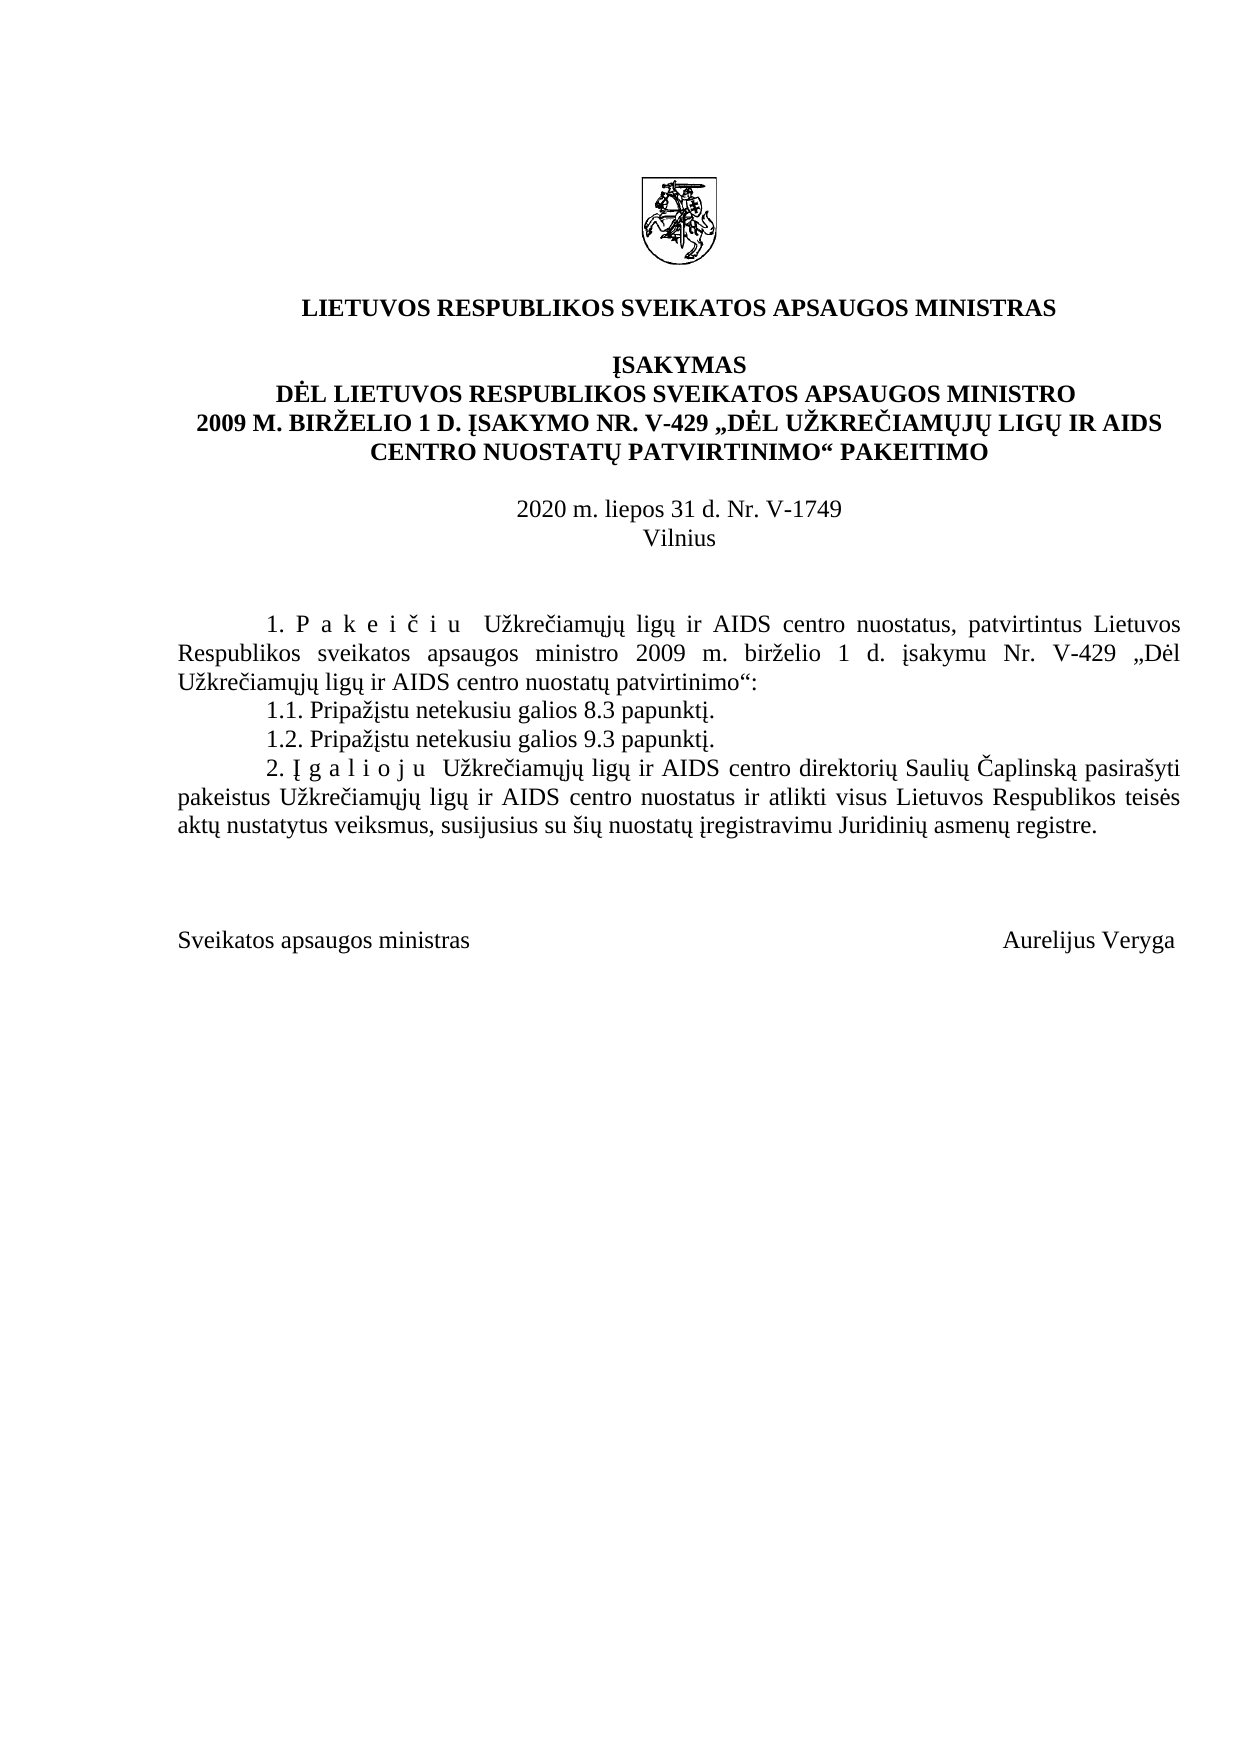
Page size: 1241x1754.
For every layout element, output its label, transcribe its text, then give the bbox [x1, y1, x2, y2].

text 2. Į g a l i o j u Užkrečiamųjų ligų ir AIDS centro direktorių Saulių Čaplinską pasirašyti pakeistus Užkrečiamųjų ligų ir AIDS centro nuostatus ir atlikti visus Lietuvos Respublikos teisės aktų nustatytus veiksmus, susijusius su šių nuostatų įregistravimu Juridinių asmenų registre. [177, 753, 1181, 839]
text 1.2. Pripažįstu netekusiu galios 9.3 papunktį. [177, 724, 1181, 753]
text 2009 M. BIRŽELIO 1 D. ĮSAKYMO NR. V-429 „DĖL UŽKREČIAMŲJŲ LIGŲ IR AIDS CENTRO NUOSTATŲ PATVIRTINIMO“ PAKEITIMO [177, 408, 1181, 465]
text 2020 m. liepos 31 d. Nr. V-1749 [177, 494, 1181, 523]
text DĖL LIETUVOS RESPUBLIKOS SVEIKATOS APSAUGOS MINISTRO [177, 379, 1181, 408]
text Sveikatos apsaugos ministras Aurelijus Veryga [177, 925, 1181, 954]
text ĮSAKYMAS [177, 350, 1181, 379]
text 1. P a k e i č i u Užkrečiamųjų ligų ir AIDS centro nuostatus, patvirtintus Lietuvos Respublikos sveikatos apsaugos ministro 2009 m. birželio 1 d. įsakymu Nr. V-429 „Dėl Užkrečiamųjų ligų ir AIDS centro nuostatų patvirtinimo“: [177, 609, 1181, 695]
text Vilnius [177, 523, 1181, 552]
text 1.1. Pripažįstu netekusiu galios 8.3 papunktį. [177, 695, 1181, 724]
text LIETUVOS RESPUBLIKOS SVEIKATOS APSAUGOS MINISTRAS [177, 293, 1181, 322]
